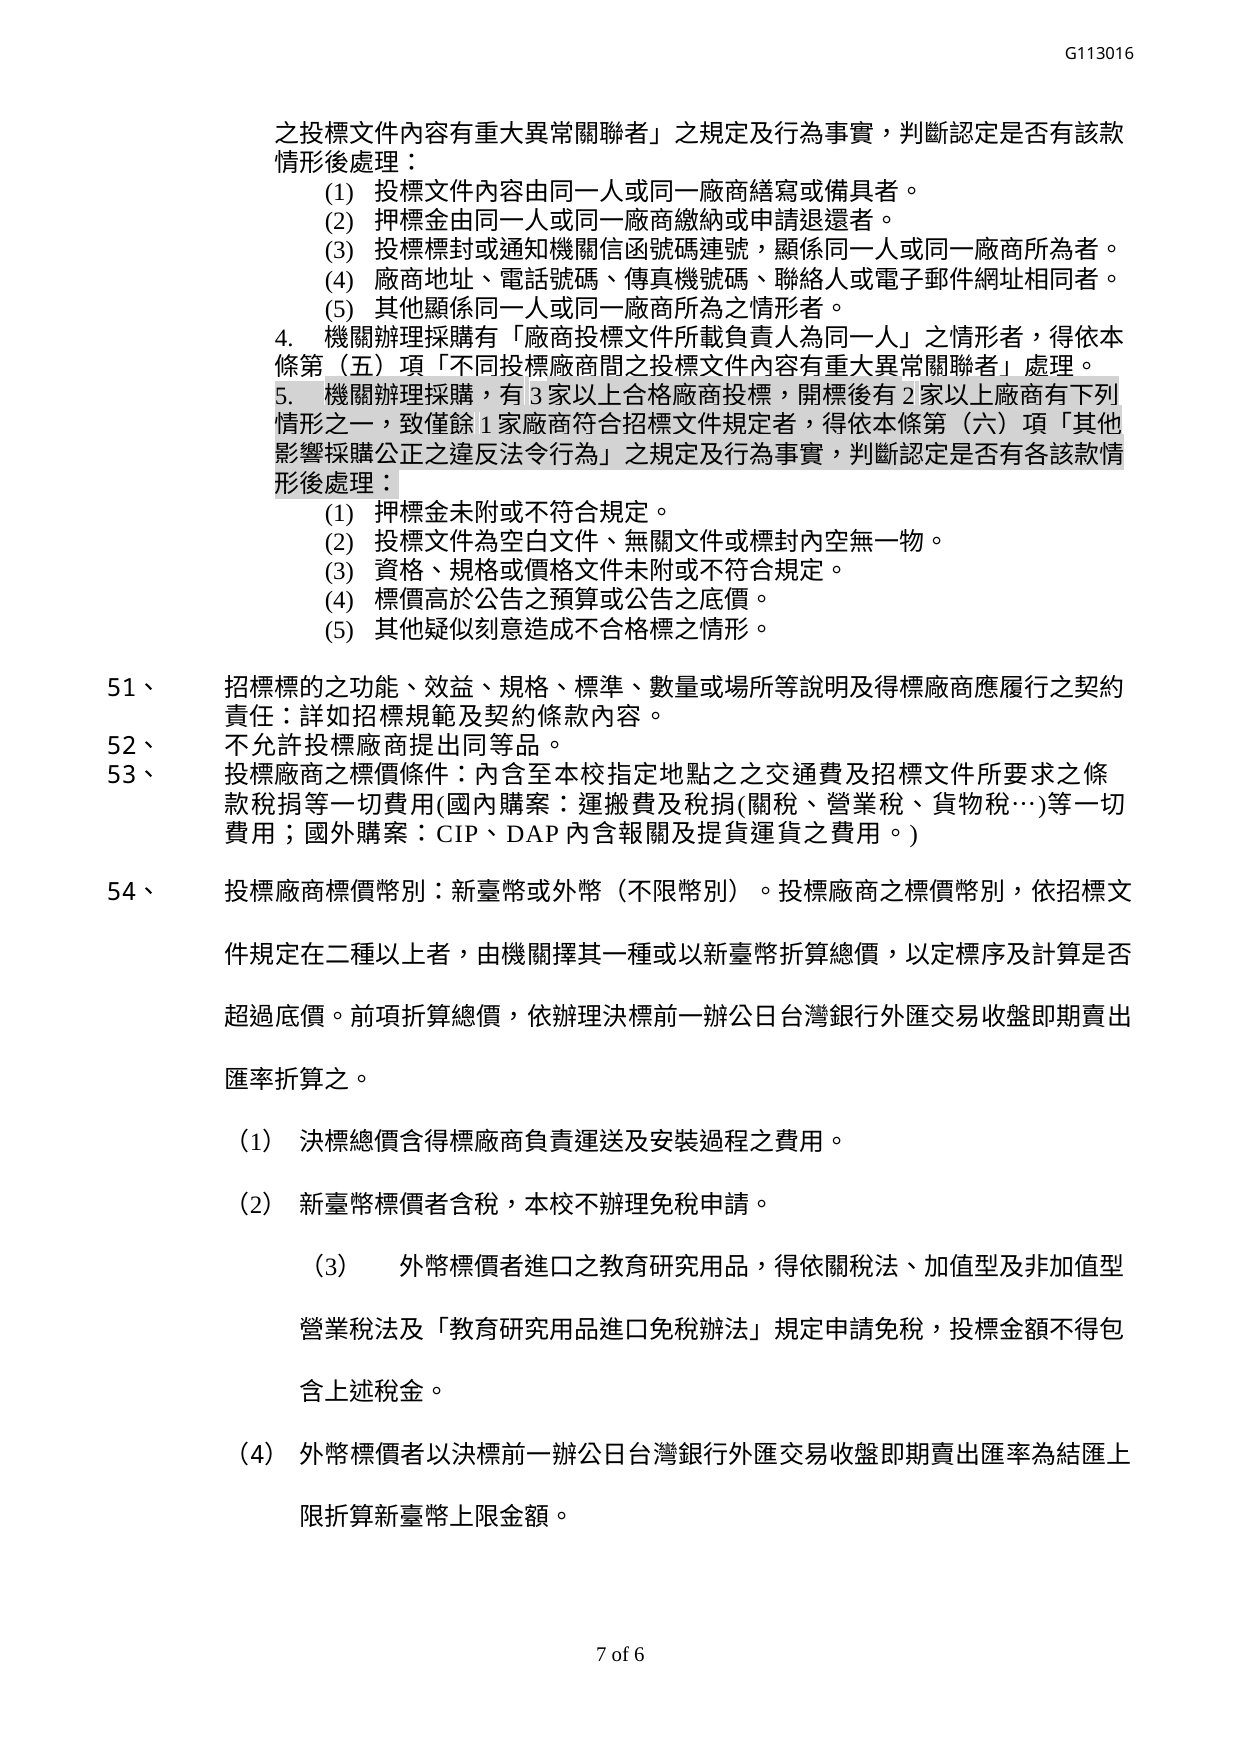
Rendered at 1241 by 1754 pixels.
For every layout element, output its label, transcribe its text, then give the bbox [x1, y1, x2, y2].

list 之投標文件內容有重大異常關聯者」之規定及行為事實，判斷認定是否有該款情形後處理： [274, 119, 1134, 177]
list 標價高於公告之預算或公告之底價。 [324, 586, 1134, 615]
list 其他顯係同一人或同一廠商所為之情形者。 [324, 294, 1134, 323]
list 投標廠商標價幣別：新臺幣或外幣（不限幣別）。投標廠商之標價幣別，依招標文件規定在二種以上者，由機關擇其一種或以新臺幣折算總價，以定標序及計算是否超過底價。前項折算總價，依辦理決標前一辦公日台灣銀行外匯交易收盤即期賣出匯率折算之。 [106, 848, 1134, 1098]
list 外幣標價者以決標前一辦公日台灣銀行外匯交易收盤即期賣出匯率為結匯上限折算新臺幣上限金額。 [224, 1411, 1134, 1536]
list 押標金未附或不符合規定。 [324, 498, 1134, 527]
list 押標金由同一人或同一廠商繳納或申請退還者。 [324, 206, 1134, 236]
list 資格、規格或價格文件未附或不符合規定。 [324, 556, 1134, 586]
list 新臺幣標價者含稅，本校不辦理免稅申請。 [224, 1161, 1134, 1223]
list 投標文件內容由同一人或同一廠商繕寫或備具者。 [324, 177, 1134, 206]
list 廠商地址、電話號碼、傳真機號碼、聯絡人或電子郵件網址相同者。 [324, 265, 1134, 294]
list 機關辦理採購，有3家以上合格廠商投標，開標後有2家以上廠商有下列情形之一，致僅餘1家廠商符合招標文件規定者，得依本條第（六）項「其他影響採購公正之違反法令行為」之規定及行為事實，判斷認定是否有各該款情形後處理： [274, 381, 1134, 498]
list 機關辦理採購有「廠商投標文件所載負責人為同一人」之情形者，得依本條第（五）項「不同投標廠商間之投標文件內容有重大異常關聯者」處理。 [274, 323, 1134, 381]
list 投標廠商之標價條件：內含至本校指定地點之之交通費及招標文件所要求之條款稅捐等一切費用(國內購案：運搬費及稅捐(關稅、營業稅、貨物稅…)等一切費用；國外購案：CIP、DAP內含報關及提貨運貨之費用。) [106, 761, 1134, 848]
list 投標文件為空白文件、無關文件或標封內空無一物。 [324, 527, 1134, 556]
list 不允許投標廠商提出同等品。 [106, 731, 1134, 761]
list 招標標的之功能、效益、規格、標準、數量或場所等說明及得標廠商應履行之契約責任：詳如招標規範及契約條款內容。 [106, 673, 1134, 731]
list 外幣標價者進口之教育研究用品，得依關稅法、加值型及非加值型營業稅法及「教育研究用品進口免稅辦法」規定申請免稅，投標金額不得包含上述稅金。 [299, 1223, 1134, 1411]
list 投標標封或通知機關信函號碼連號，顯係同一人或同一廠商所為者。 [324, 236, 1134, 265]
list 決標總價含得標廠商負責運送及安裝過程之費用。 [224, 1098, 1134, 1161]
list 其他疑似刻意造成不合格標之情形。 [324, 615, 1134, 644]
